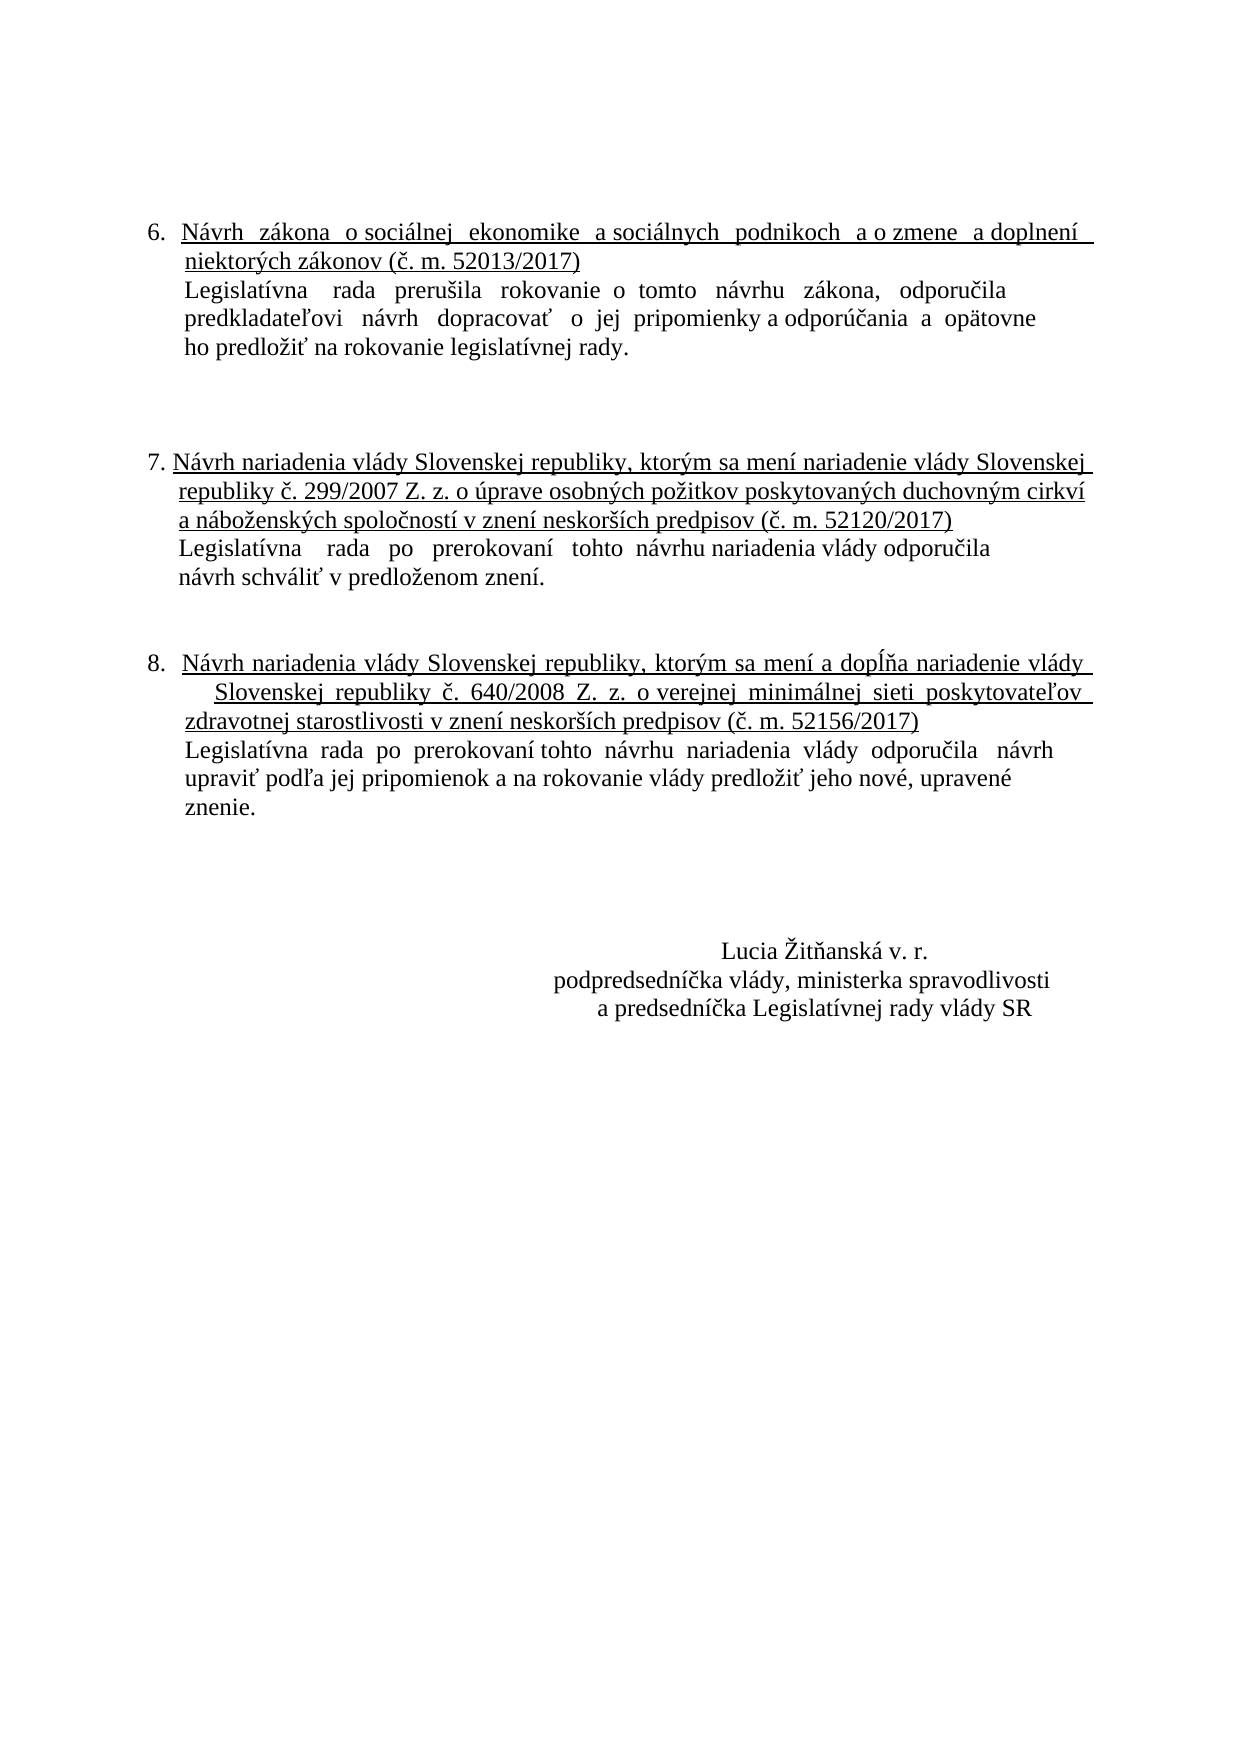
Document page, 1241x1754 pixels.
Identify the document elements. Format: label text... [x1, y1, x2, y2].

text predkladateľovi návrh dopracovať o jej pripomienky a odporúčania a opätovne [184, 303, 1093, 332]
text 7. Návrh nariadenia vlády Slovenskej republiky, ktorým sa mení nariadenie vlády Slovenskej republiky č. 299/2007 Z. z. o úprave osobných požitkov poskytovaných duchovným cirkví [147, 447, 1093, 505]
text a predsedníčka Legislatívnej rady vlády SR [147, 993, 1093, 1022]
text 8. Návrh nariadenia vlády Slovenskej republiky, ktorým sa mení a dopĺňa nariadenie vlády Slovenskej republiky č. 640/2008 Z. z. o verejnej minimálnej sieti poskytovateľov zdravotnej starostlivosti v znení neskorších predpisov (č. m. 52156/2017) [147, 648, 1093, 735]
text upraviť podľa jej pripomienok a na rokovanie vlády predložiť jeho nové, upravené [147, 763, 1093, 792]
text a náboženských spoločností v znení neskorších predpisov (č. m. 52120/2017) [147, 505, 1093, 533]
text podpredsedníčka vlády, ministerka spravodlivosti [147, 965, 1093, 993]
text znenie. [147, 792, 1093, 821]
subtitle Lucia Žitňanská v. r. [222, 936, 1093, 965]
text Legislatívna rada po prerokovaní tohto návrhu nariadenia vlády odporučila [147, 533, 1093, 562]
text ho predložiť na rokovanie legislatívnej rady. [184, 332, 1093, 361]
text Legislatívna rada po prerokovaní tohto návrhu nariadenia vlády odporučila návrh [147, 735, 1093, 763]
text návrh schváliť v predloženom znení. [147, 562, 1093, 591]
text 6. Návrh zákona o sociálnej ekonomike a sociálnych podnikoch a o zmene a doplnení niektorých zákonov (č. m. 52013/2017) [147, 217, 1093, 275]
text Legislatívna rada prerušila rokovanie o tomto návrhu zákona, odporučila [184, 275, 1093, 303]
